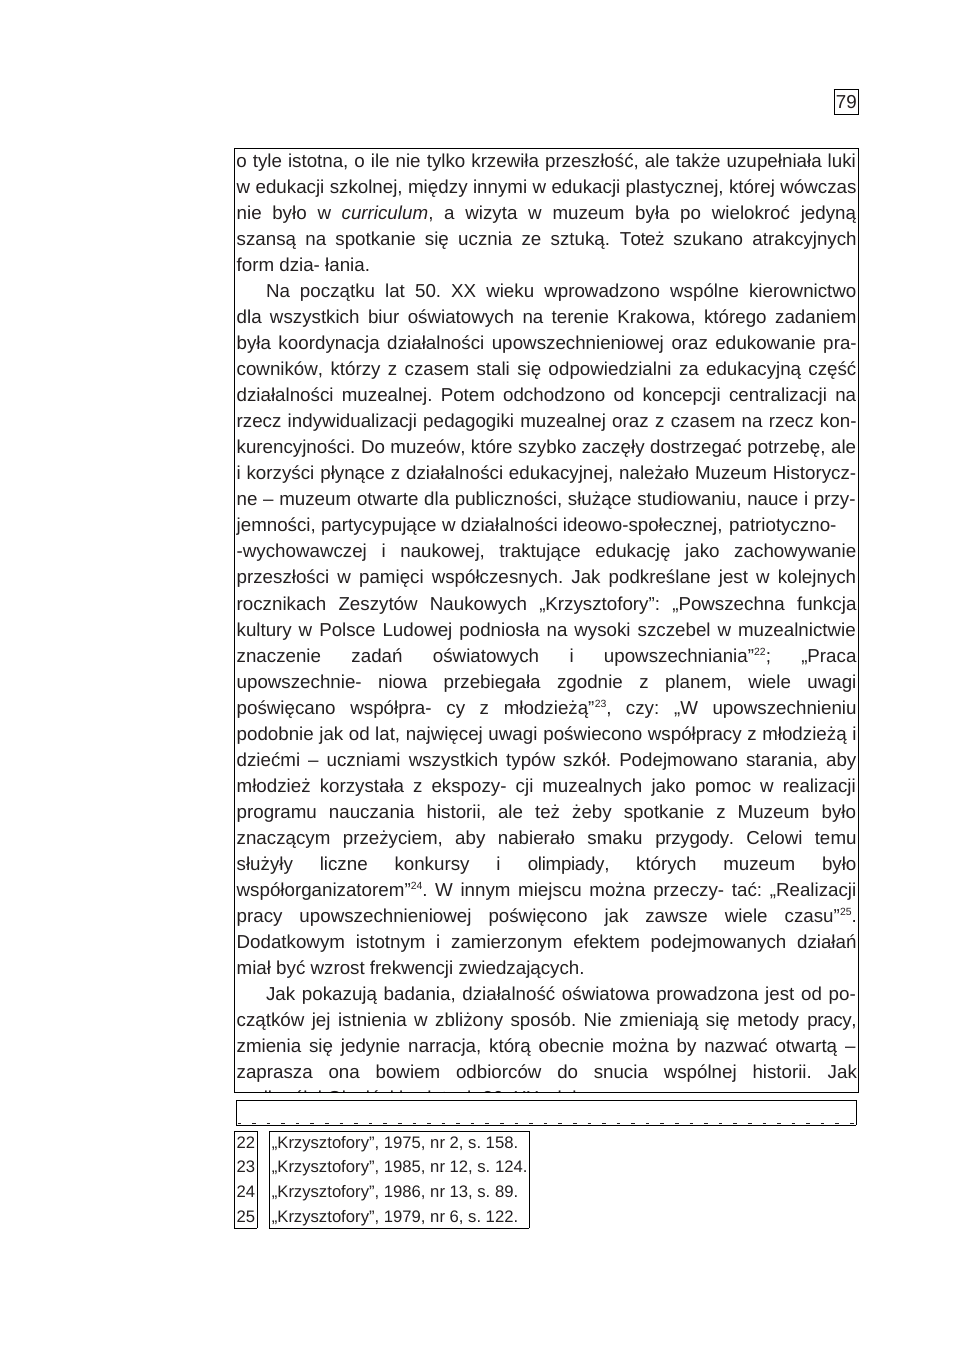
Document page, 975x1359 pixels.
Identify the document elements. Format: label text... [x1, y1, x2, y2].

text 23 [236, 1157, 257, 1176]
text „Krzysztofory”, 1979, nr 6, s. 122. [272, 1207, 529, 1226]
text 24 [236, 1182, 257, 1201]
text Jak pokazują badania, działalność oświatowa prowadzona jest od po- czątków jej istnienia w zbliżony sposób. Nie zmieniają się metody pracy, zmienia się jedynie narracja, którą obecnie można by nazwać otwartą – zaprasza ona bowiem odbiorców do snucia wspólnej historii. Jak podkreślał Gluziński w latach 80. XX wieku: [236, 983, 856, 1092]
text Na początku lat 50. XX wieku wprowadzono wspólne kierownictwo dla wszystkich biur oświatowych na terenie Krakowa, którego zadaniem była koordynacja działalności upowszechnieniowej oraz edukowanie pra- cowników, którzy z czasem stali się odpowiedzialni za edukacyjną część działalności muzealnej. Potem odchodzono od koncepcji centralizacji na rzecz indywidualizacji pedagogiki muzealnej oraz z czasem na rzecz kon- kurencyjności. Do muzeów, które szybko zaczęły dostrzegać potrzebę, ale i korzyści płynące z działalności edukacyjnej, należało Muzeum Historycz- ne – muzeum otwarte dla publiczności, służące studiowaniu, nauce i przy- jemności, partycypujące w działalności ideowo-społecznej, patriotyczno- [236, 280, 856, 536]
text „Krzysztofory”, 1985, nr 12, s. 124. [272, 1157, 529, 1176]
text o tyle istotna, o ile nie tylko krzewiła przeszłość, ale także uzupełniała luki w edukacji szkolnej, między innymi w edukacji plastycznej, której wówczas nie było w curriculum, a wizyta w muzeum była po wielokroć jedyną szansą na spotkanie się ucznia ze sztuką. Toteż szukano atrakcyjnych form dzia- łania. [236, 150, 856, 275]
text -wychowawczej i naukowej, traktujące edukację jako zachowywanie przeszłości w pamięci współczesnych. Jak podkreślane jest w kolejnych rocznikach Zeszytów Naukowych „Krzysztofory”: „Powszechna funkcja kultury w Polsce Ludowej podniosła na wysoki szczebel w muzealnictwie znaczenie zadań oświatowych i upowszechniania”22; „Praca upowszechnie- niowa przebiegała zgodnie z planem, wiele uwagi poświęcano współpra- cy z młodzieżą”23, czy: „W upowszechnieniu podobnie jak od lat, najwięcej uwagi poświecono współpracy z młodzieżą i dziećmi – uczniami wszystkich typów szkół. Podejmowano starania, aby młodzież korzystała z ekspozy- cji muzealnych jako pomoc w realizacji programu nauczania historii, ale też żeby spotkanie z Muzeum było znaczącym przeżyciem, aby nabierało smaku przygody. Celowi temu służyły liczne konkursy i olimpiady, których muzeum było współorganizatorem”24. W innym miejscu można przeczy- tać: „Realizacji pracy upowszechnieniowej poświęcono jak zawsze wiele czasu”25. Dodatkowym istotnym i zamierzonym efektem podejmowanych działań miał być wzrost frekwencji zwiedzających. [236, 540, 857, 978]
text 79 [836, 91, 858, 112]
text „Krzysztofory”, 1975, nr 2, s. 158. [272, 1132, 529, 1152]
text „Krzysztofory”, 1986, nr 13, s. 89. [272, 1182, 529, 1201]
text 22 [236, 1132, 257, 1152]
text 25 [236, 1207, 257, 1226]
